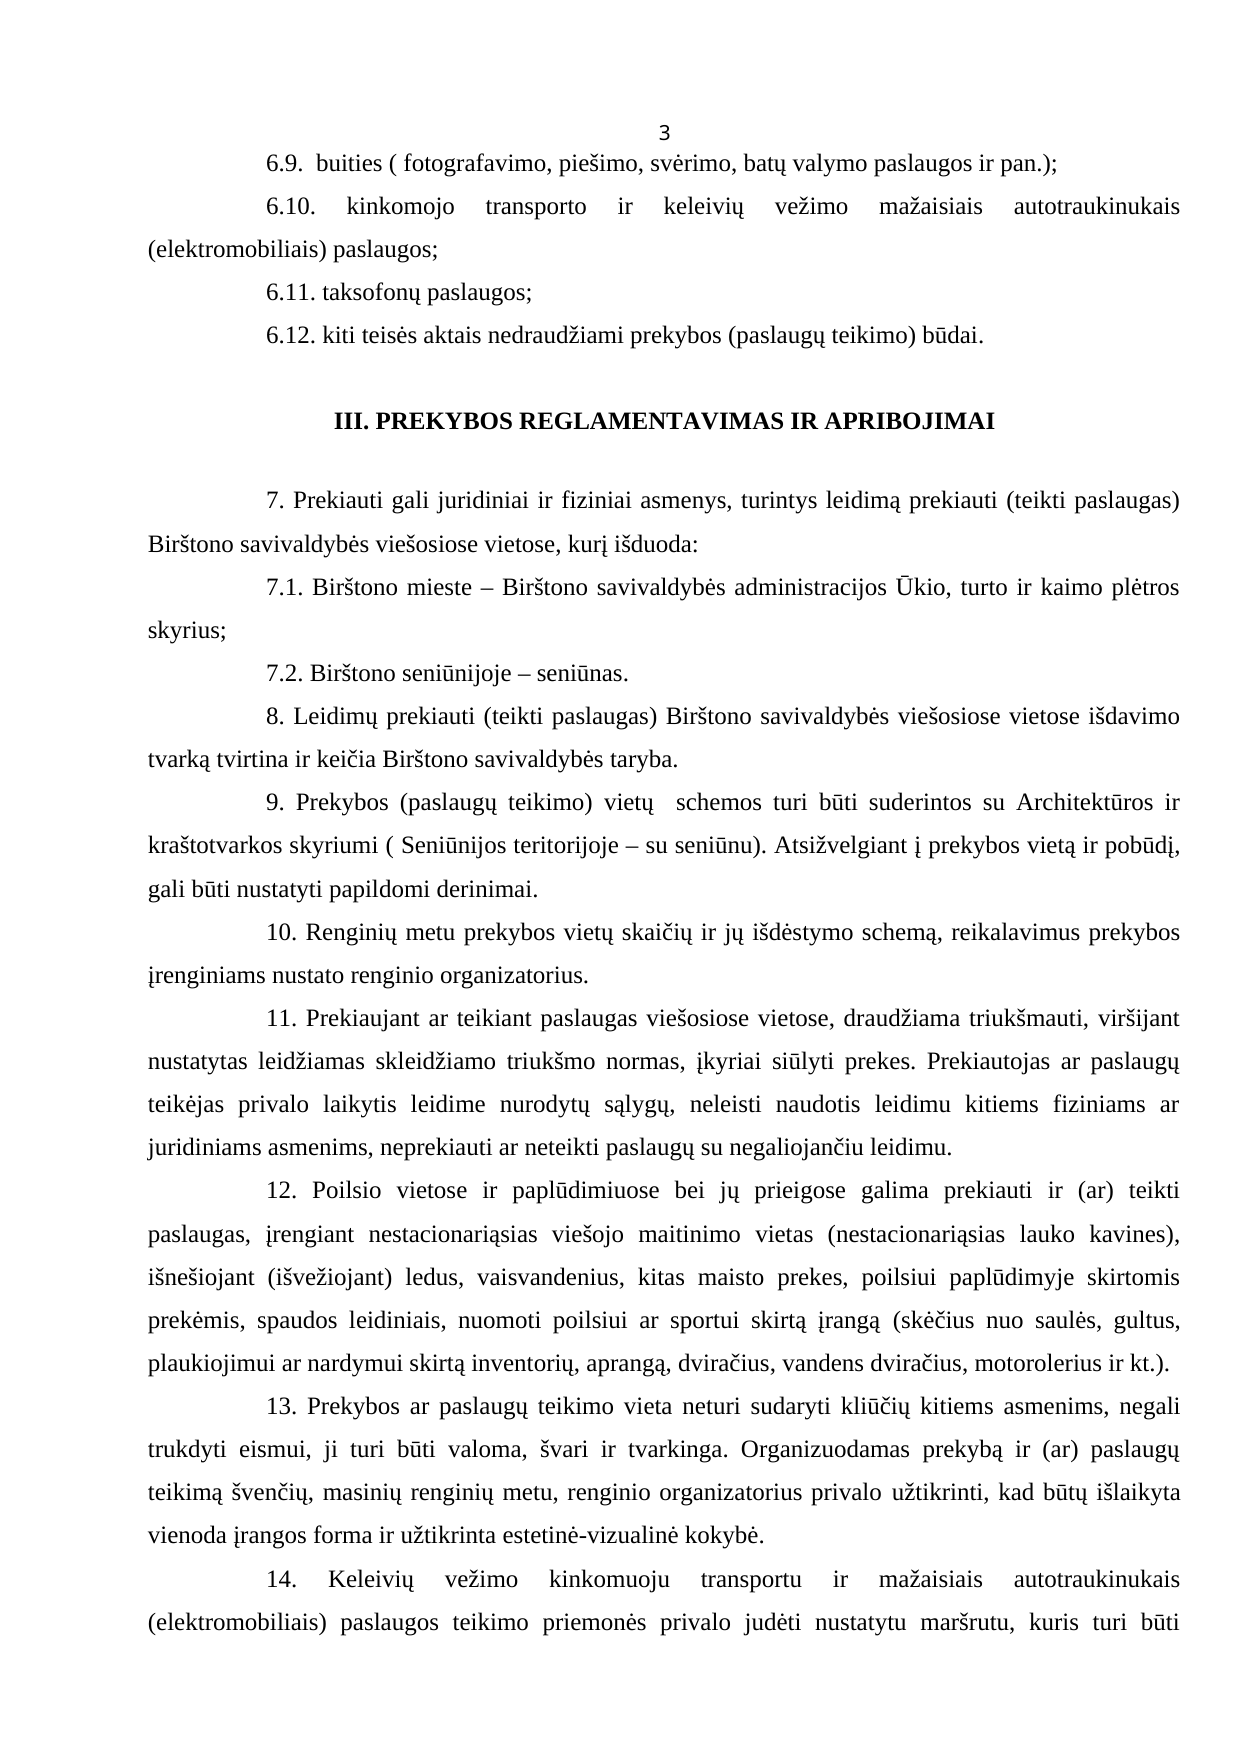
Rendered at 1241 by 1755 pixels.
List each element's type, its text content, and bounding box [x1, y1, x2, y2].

text 11. Prekiaujant ar teikiant paslaugas viešosiose vietose, draudžiama triukšmauti, viršijant nustatytas leidžiamas skleidžiamo triukšmo normas, įkyriai siūlyti prekes. Prekiautojas ar paslaugų teikėjas privalo laikytis leidime nurodytų sąlygų, neleisti naudotis leidimu kitiems fiziniams ar juridiniams asmenims, neprekiauti ar neteikti paslaugų su negaliojančiu leidimu. [148, 1003, 1181, 1161]
text 6.10. kinkomojo transporto ir keleivių vežimo mažaisiais autotraukinukais (elektromobiliais) paslaugos; [148, 191, 1181, 263]
text 14. Keleivių vežimo kinkomuoju transportu ir mažaisiais autotraukinukais (elektromobiliais) paslaugos teikimo priemonės privalo judėti nustatytu maršrutu, kuris turi būti [148, 1564, 1181, 1636]
text 8. Leidimų prekiauti (teikti paslaugas) Birštono savivaldybės viešosiose vietose išdavimo tvarką tvirtina ir keičia Birštono savivaldybės taryba. [148, 701, 1181, 773]
text 7.1. Birštono mieste – Birštono savivaldybės administracijos Ūkio, turto ir kaimo plėtros skyrius; [148, 572, 1181, 644]
text 9. Prekybos (paslaugų teikimo) vietų schemos turi būti suderintos su Architektūros ir kraštotvarkos skyriumi ( Seniūnijos teritorijoje – su seniūnu). Atsižvelgiant į prekybos vietą ir pobūdį, gali būti nustatyti papildomi derinimai. [148, 787, 1181, 902]
text 6.11. taksofonų paslaugos; [148, 277, 1181, 306]
text 6.12. kiti teisės aktais nedraudžiami prekybos (paslaugų teikimo) būdai. [148, 320, 1181, 349]
text 10. Renginių metu prekybos vietų skaičių ir jų išdėstymo schemą, reikalavimus prekybos įrenginiams nustato renginio organizatorius. [148, 917, 1181, 989]
text 7.2. Birštono seniūnijoje – seniūnas. [148, 658, 1181, 687]
text 12. Poilsio vietose ir paplūdimiuose bei jų prieigose galima prekiauti ir (ar) teikti paslaugas, įrengiant nestacionariąsias viešojo maitinimo vietas (nestacionariąsias lauko kavines), išnešiojant (išvežiojant) ledus, vaisvandenius, kitas maisto prekes, poilsiui paplūdimyje skirtomis prekėmis, spaudos leidiniais, nuomoti poilsiui ar sportui skirtą įrangą (skėčius nuo saulės, gultus, plaukiojimui ar nardymui skirtą inventorių, aprangą, dviračius, vandens dviračius, motorolerius ir kt.). [148, 1176, 1181, 1377]
text III. PREKYBOS REGLAMENTAVIMAS IR APRIBOJIMAI [148, 406, 1181, 435]
text 6.9. buities ( fotografavimo, piešimo, svėrimo, batų valymo paslaugos ir pan.); [148, 148, 1181, 176]
text 7. Prekiauti gali juridiniai ir fiziniai asmenys, turintys leidimą prekiauti (teikti paslaugas) Birštono savivaldybės viešosiose vietose, kurį išduoda: [148, 486, 1181, 557]
text 13. Prekybos ar paslaugų teikimo vieta neturi sudaryti kliūčių kitiems asmenims, negali trukdyti eismui, ji turi būti valoma, švari ir tvarkinga. Organizuodamas prekybą ir (ar) paslaugų teikimą švenčių, masinių renginių metu, renginio organizatorius privalo užtikrinti, kad būtų išlaikyta vienoda įrangos forma ir užtikrinta estetinė-vizualinė kokybė. [148, 1391, 1181, 1549]
